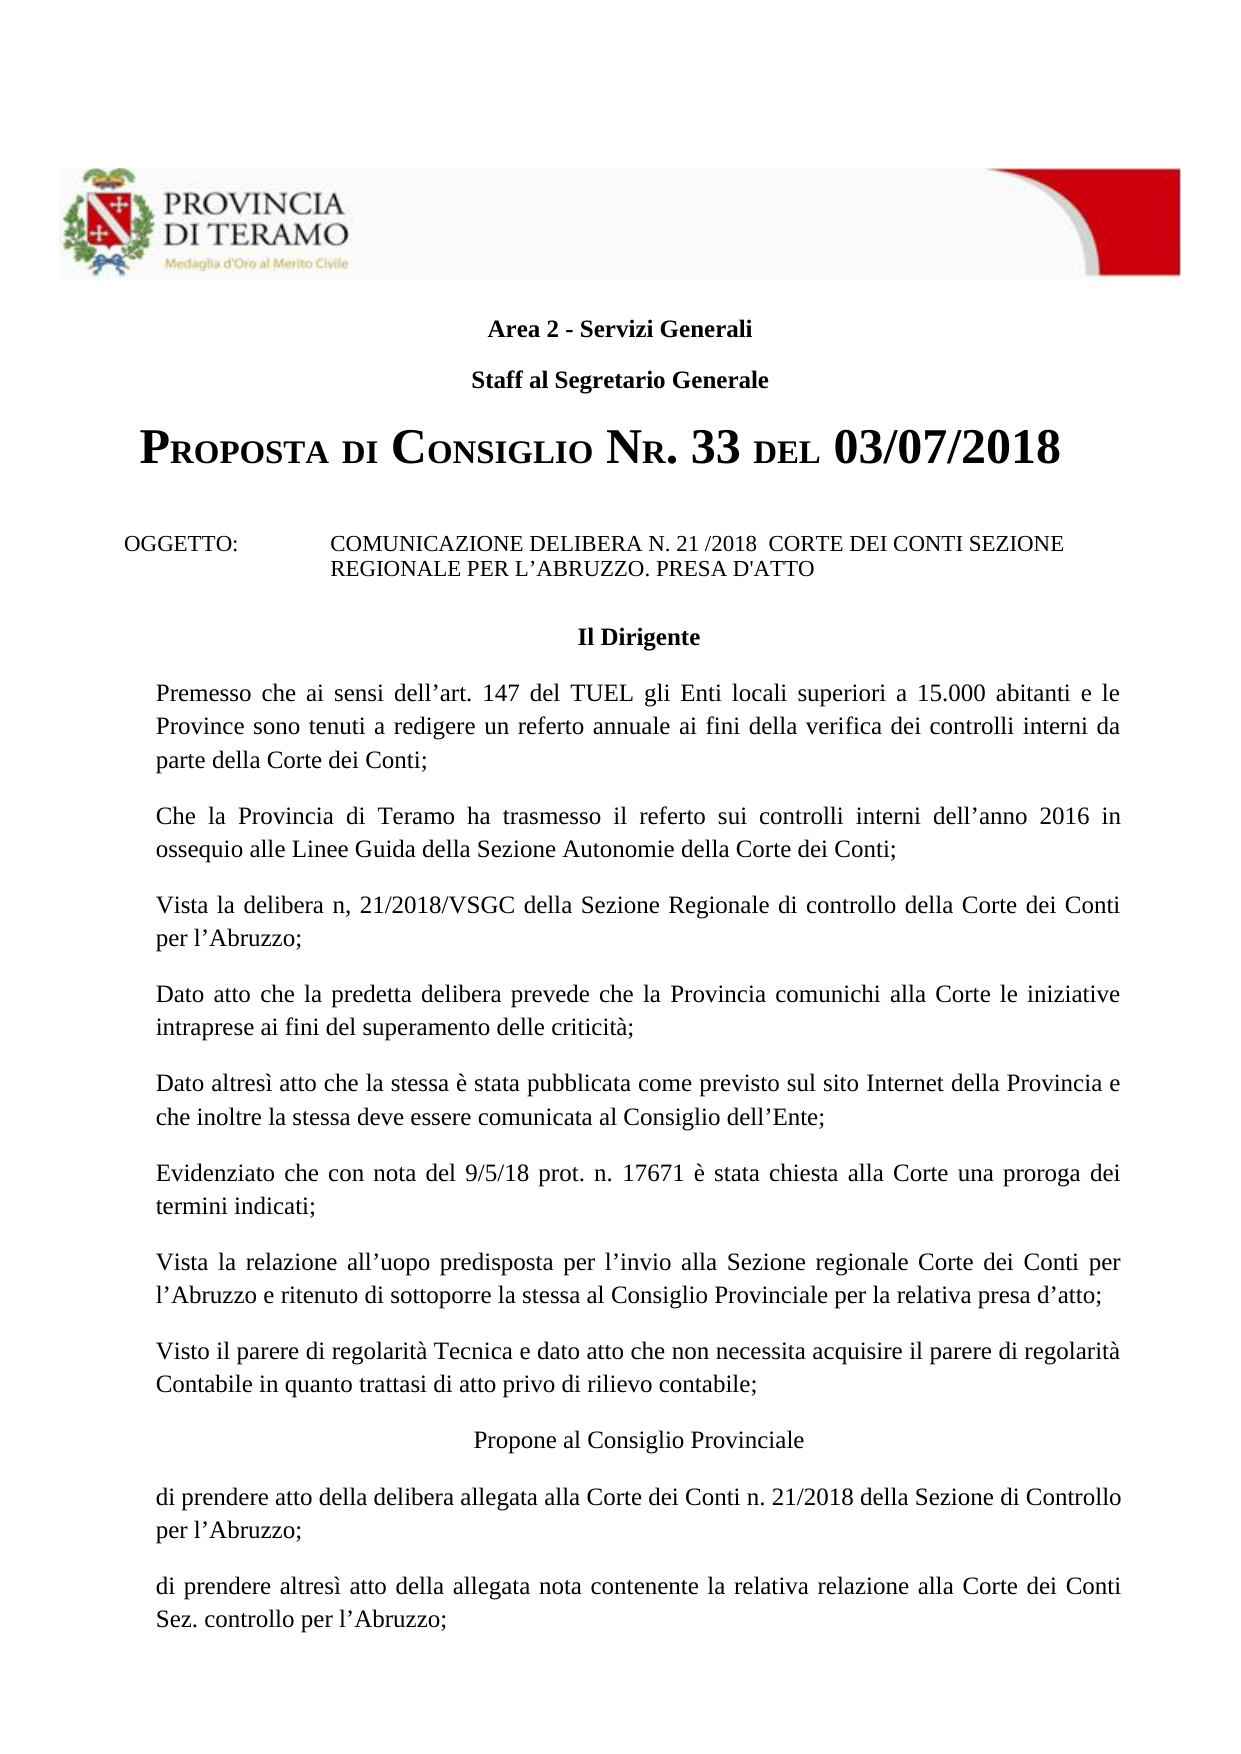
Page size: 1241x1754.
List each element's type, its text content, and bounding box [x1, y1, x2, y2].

text di prendere atto della delibera allegata alla Corte dei Conti n. 21/2018 della Sezione di Controllo per l’Abruzzo; [156, 1483, 1122, 1544]
subtitle Proposta di Consiglio Nr. 33 del 03/07/2018 [118, 419, 1107, 474]
text di prendere altresì atto della allegata nota contenente la relativa relazione alla Corte dei Conti Sez. controllo per l’Abruzzo; [156, 1572, 1122, 1633]
picture [59, 168, 1182, 281]
text Evidenziato che con nota del 9/5/18 prot. n. 17671 è stata chiesta alla Corte una proroga dei termini indicati; [156, 1159, 1122, 1220]
table_header OGGETTO: [118, 525, 324, 587]
text Premesso che ai sensi dell’art. 147 del TUEL gli Enti locali superiori a 15.000 abitanti e le Province sono tenuti a redigere un referto annuale ai fini della verifica dei controlli interni da parte della Corte dei Conti; [156, 679, 1122, 773]
table_header COMUNICAZIONE DELIBERA N. 21 /2018 CORTE DEI CONTI SEZIONE REGIONALE PER L’ABRUZZO. PRESA D'ATTO [324, 525, 1123, 587]
text Che la Provincia di Teramo ha trasmesso il referto sui controlli interni dell’anno 2016 in ossequio alle Linee Guida della Sezione Autonomie della Corte dei Conti; [156, 802, 1122, 863]
subtitle Area 2 - Servizi Generali [118, 315, 1122, 342]
text Visto il parere di regolarità Tecnica e dato atto che non necessita acquisire il parere di regolarità Contabile in quanto trattasi di atto privo di rilievo contabile; [156, 1337, 1122, 1398]
text Propone al Consiglio Provinciale [156, 1427, 1122, 1454]
text Dato altresì atto che la stessa è stata pubblicata come previsto sul sito Internet della Provincia e che inoltre la stessa deve essere comunicata al Consiglio dell’Ente; [156, 1069, 1122, 1131]
subtitle Staff al Segretario Generale [118, 366, 1122, 393]
text Vista la relazione all’uopo predisposta per l’invio alla Sezione regionale Corte dei Conti per l’Abruzzo e ritenuto di sottoporre la stessa al Consiglio Provinciale per la relativa presa d’atto; [156, 1248, 1122, 1309]
text Dato atto che la predetta delibera prevede che la Provincia comunichi alla Corte le iniziative intraprese ai fini del superamento delle criticità; [156, 980, 1122, 1041]
text Vista la delibera n, 21/2018/VSGC della Sezione Regionale di controllo della Corte dei Conti per l’Abruzzo; [156, 891, 1122, 952]
text Il Dirigente [156, 623, 1122, 651]
